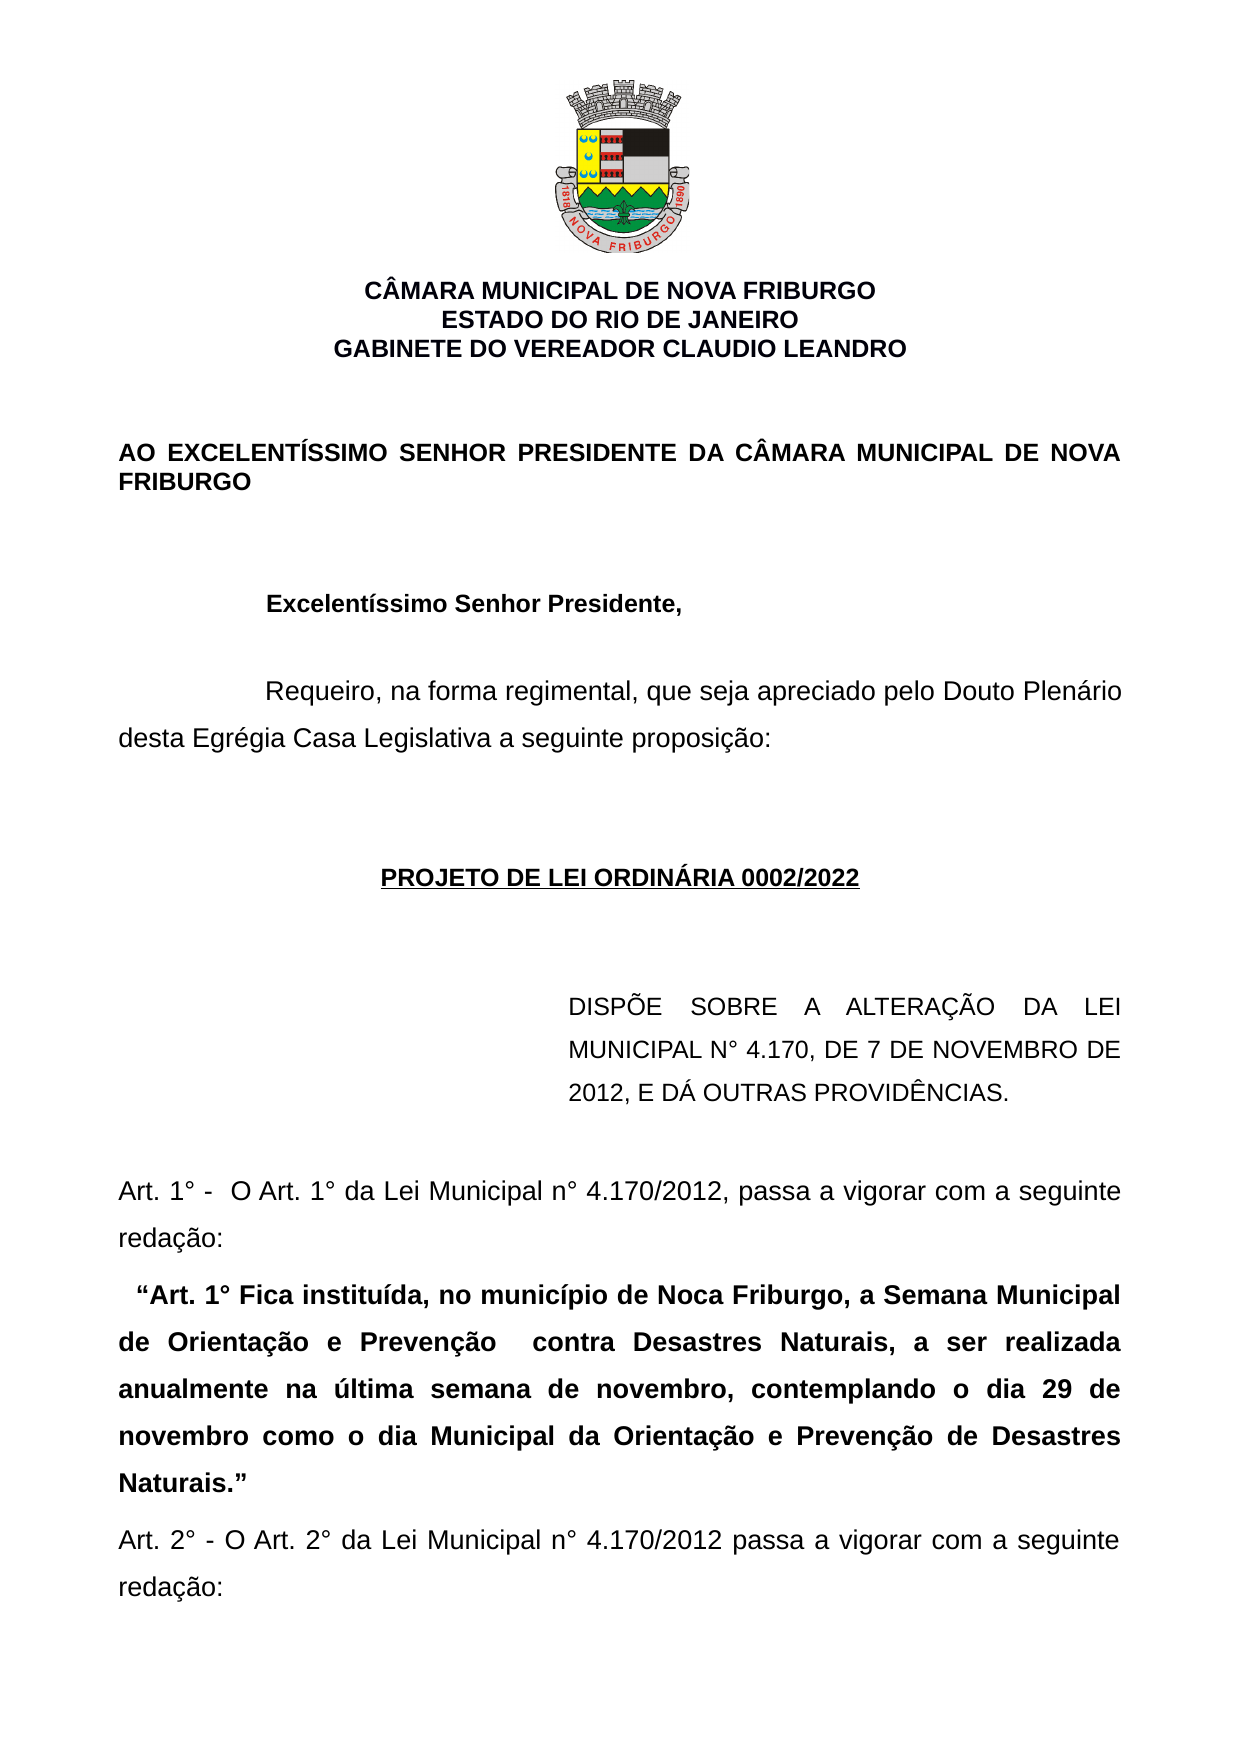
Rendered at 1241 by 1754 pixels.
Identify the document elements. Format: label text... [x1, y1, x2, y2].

text Art. 1° - O Art. 1° da Lei Municipal n° 4.170/2012, passa a vigorar com a seguinte redação: [118, 1175, 1122, 1253]
text PROJETO DE LEI ORDINÁRIA 0002/2022 [118, 863, 1122, 892]
text ESTADO DO RIO DE JANEIRO [118, 305, 1122, 334]
text Requeiro, na forma regimental, que seja apreciado pelo Douto Plenário desta Egrégia Casa Legislativa a seguinte proposição: [118, 675, 1122, 753]
text Art. 2° - O Art. 2° da Lei Municipal n° 4.170/2012 passa a vigorar com a seguinte redação: [118, 1524, 1122, 1602]
text “Art. 1° Fica instituída, no município de Noca Friburgo, a Semana Municipal de Orientação e Prevenção contra Desastres Naturais, a ser realizada anualmente na última semana de novembro, contemplando o dia 29 de novembro como o dia Municipal da Orientação e Prevenção de Desastres Naturais.” [118, 1279, 1122, 1498]
text AO EXCELENTÍSSIMO SENHOR PRESIDENTE DA CÂMARA MUNICIPAL DE NOVA FRIBURGO [118, 438, 1122, 496]
text CÂMARA MUNICIPAL DE NOVA FRIBURGO [118, 276, 1122, 305]
text Excelentíssimo Senhor Presidente, [266, 589, 1122, 618]
text DISPÕE SOBRE A ALTERAÇÃO DA LEI MUNICIPAL N° 4.170, DE 7 DE NOVEMBRO DE 2012, E DÁ OUTRAS PROVIDÊNCIAS. [568, 992, 1122, 1107]
text GABINETE DO VEREADOR CLAUDIO LEANDRO [118, 334, 1122, 362]
